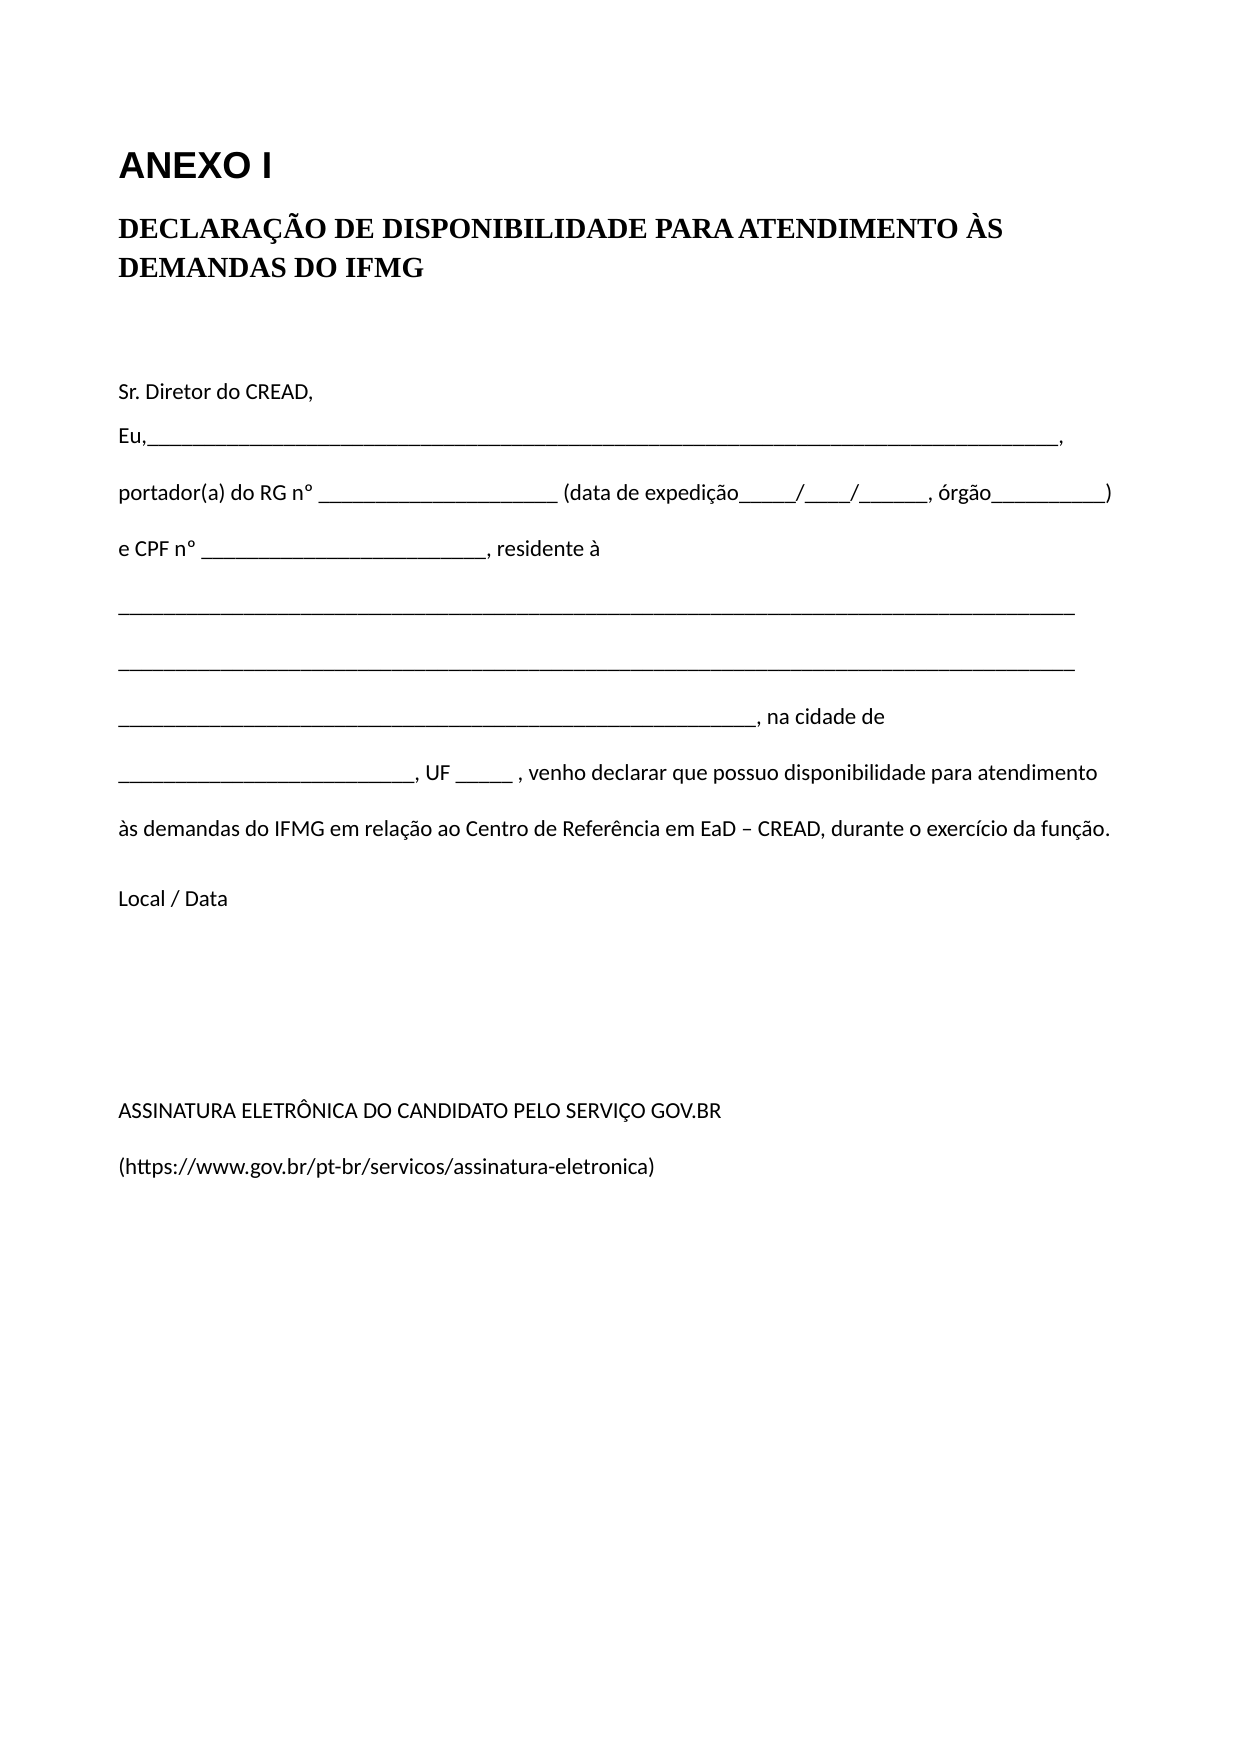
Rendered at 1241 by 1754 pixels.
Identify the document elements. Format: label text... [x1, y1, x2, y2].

text Sr. Diretor do CREAD, [118, 377, 1110, 405]
text DECLARAÇÃO DE DISPONIBILIDADE PARA ATENDIMENTO ÀS DEMANDAS DO IFMG [118, 211, 1110, 283]
subtitle ANEXO I [118, 143, 1122, 186]
text Eu,________________________________________________________________________________, portador(a) do RG nº _____________________ (data de expedição_____/____/______, órgão__________) e CPF nº _________________________, residente à ____________________________________________________________________________________ ____________________________________________________________________________________ ________________________________________________________, na cidade de __________________________, UF _____ , venho declarar que possuo disponibilidade para atendimento às demandas do IFMG em relação ao Centro de Referência em EaD – CREAD, durante o exercício da função. [118, 422, 1122, 842]
text ASSINATURA ELETRÔNICA DO CANDIDATO PELO SERVIÇO GOV.BR (https://www.gov.br/pt-br/servicos/assinatura-eletronica) [118, 1096, 1122, 1180]
text Local / Data [118, 884, 1122, 912]
